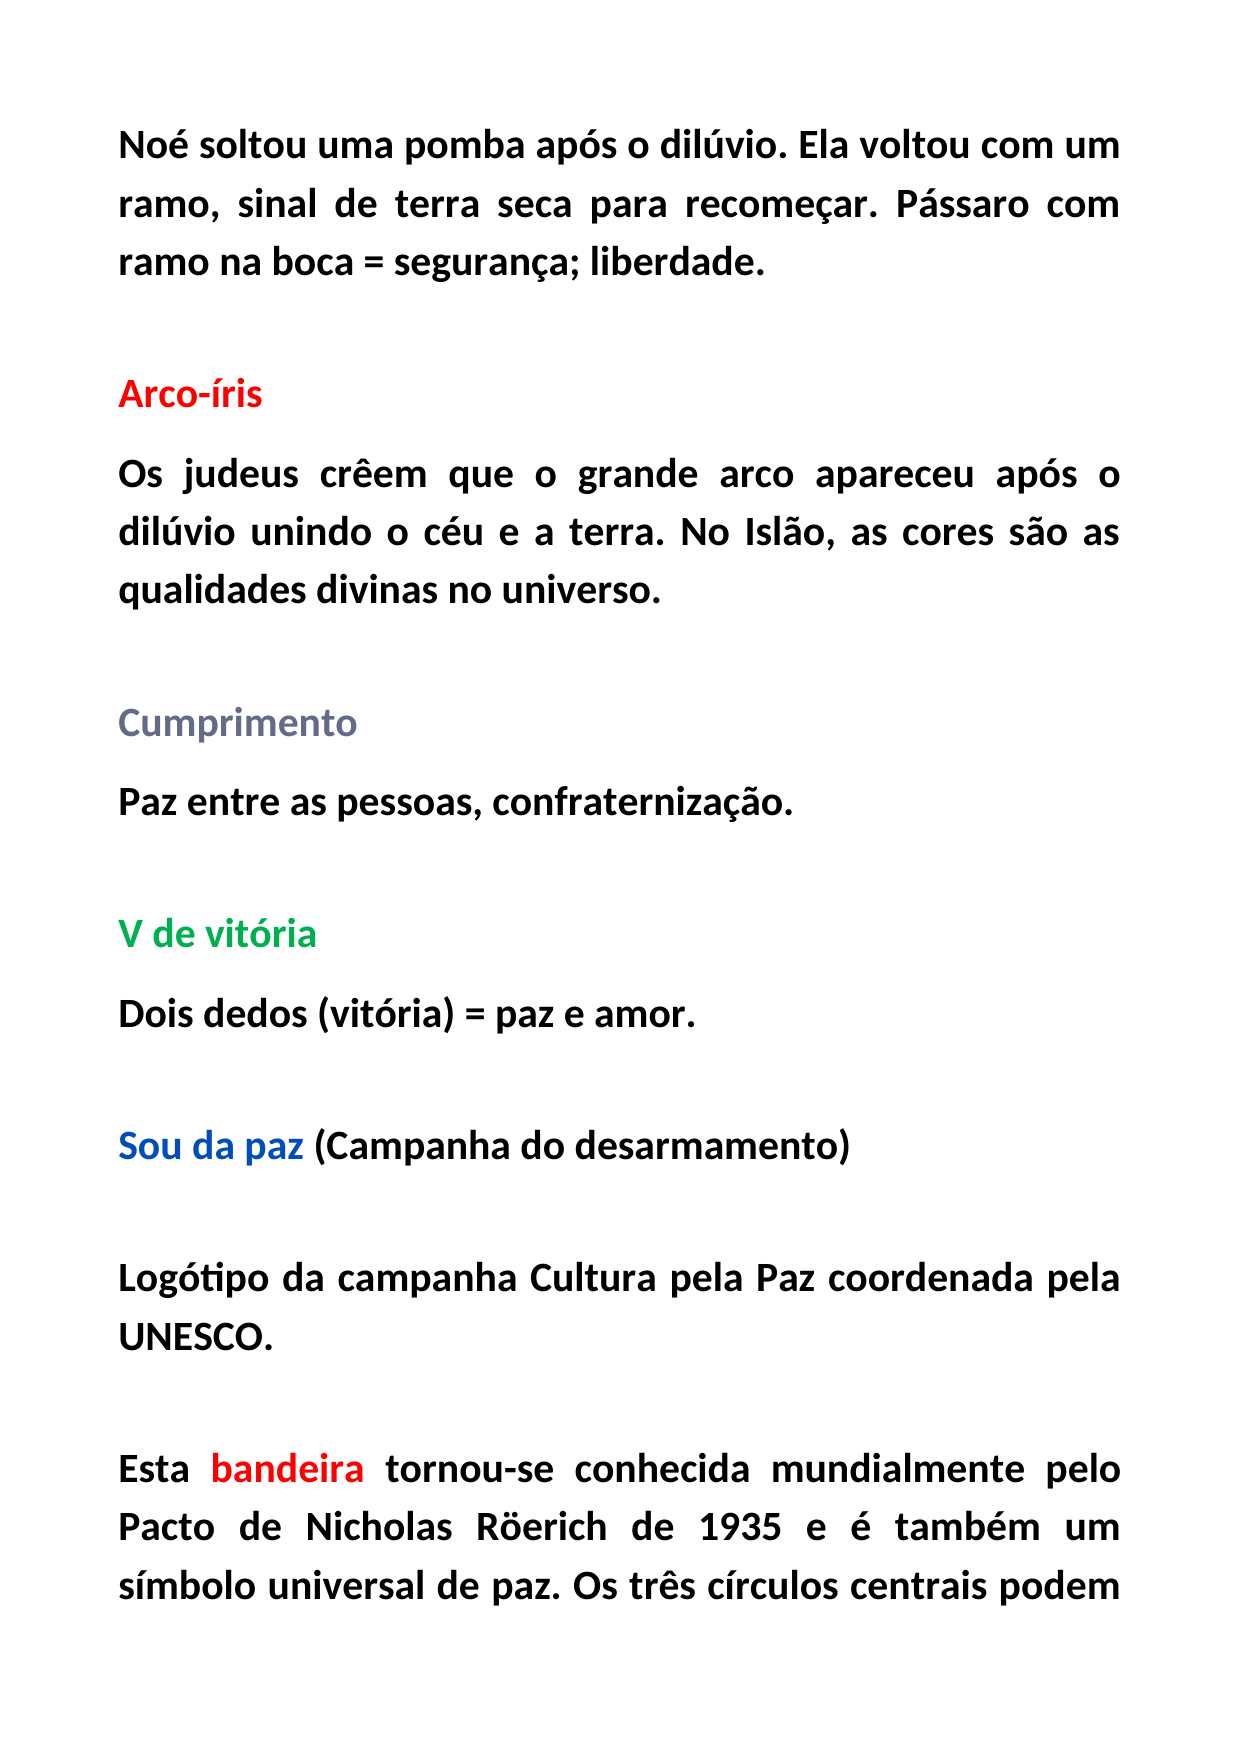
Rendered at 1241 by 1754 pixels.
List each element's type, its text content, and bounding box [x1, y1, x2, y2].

text Os judeus crêem que o grande arco apareceu após o dilúvio unindo o céu e a terra. No Islão, as cores são as qualidades divinas no universo. [118, 447, 1122, 614]
text Sou da paz (Campanha do desarmamento) [118, 1119, 1122, 1170]
text V de vitória [118, 907, 1122, 958]
text Esta bandeira tornou-se conhecida mundialmente pelo Pacto de Nicholas Röerich de 1935 e é também um símbolo universal de paz. Os três círculos centrais podem [118, 1442, 1122, 1609]
text Noé soltou uma pomba após o dilúvio. Ela voltou com um ramo, sinal de terra seca para recomeçar. Pássaro com ramo na boca = segurança; liberdade. [118, 118, 1122, 286]
text Logótipo da campanha Cultura pela Paz coordenada pela UNESCO. [118, 1251, 1122, 1360]
text Dois dedos (vitória) = paz e amor. [118, 987, 1122, 1037]
text Paz entre as pessoas, confraternização. [118, 775, 1122, 826]
text Cumprimento [118, 696, 1122, 747]
text Arco-íris [118, 367, 1122, 418]
